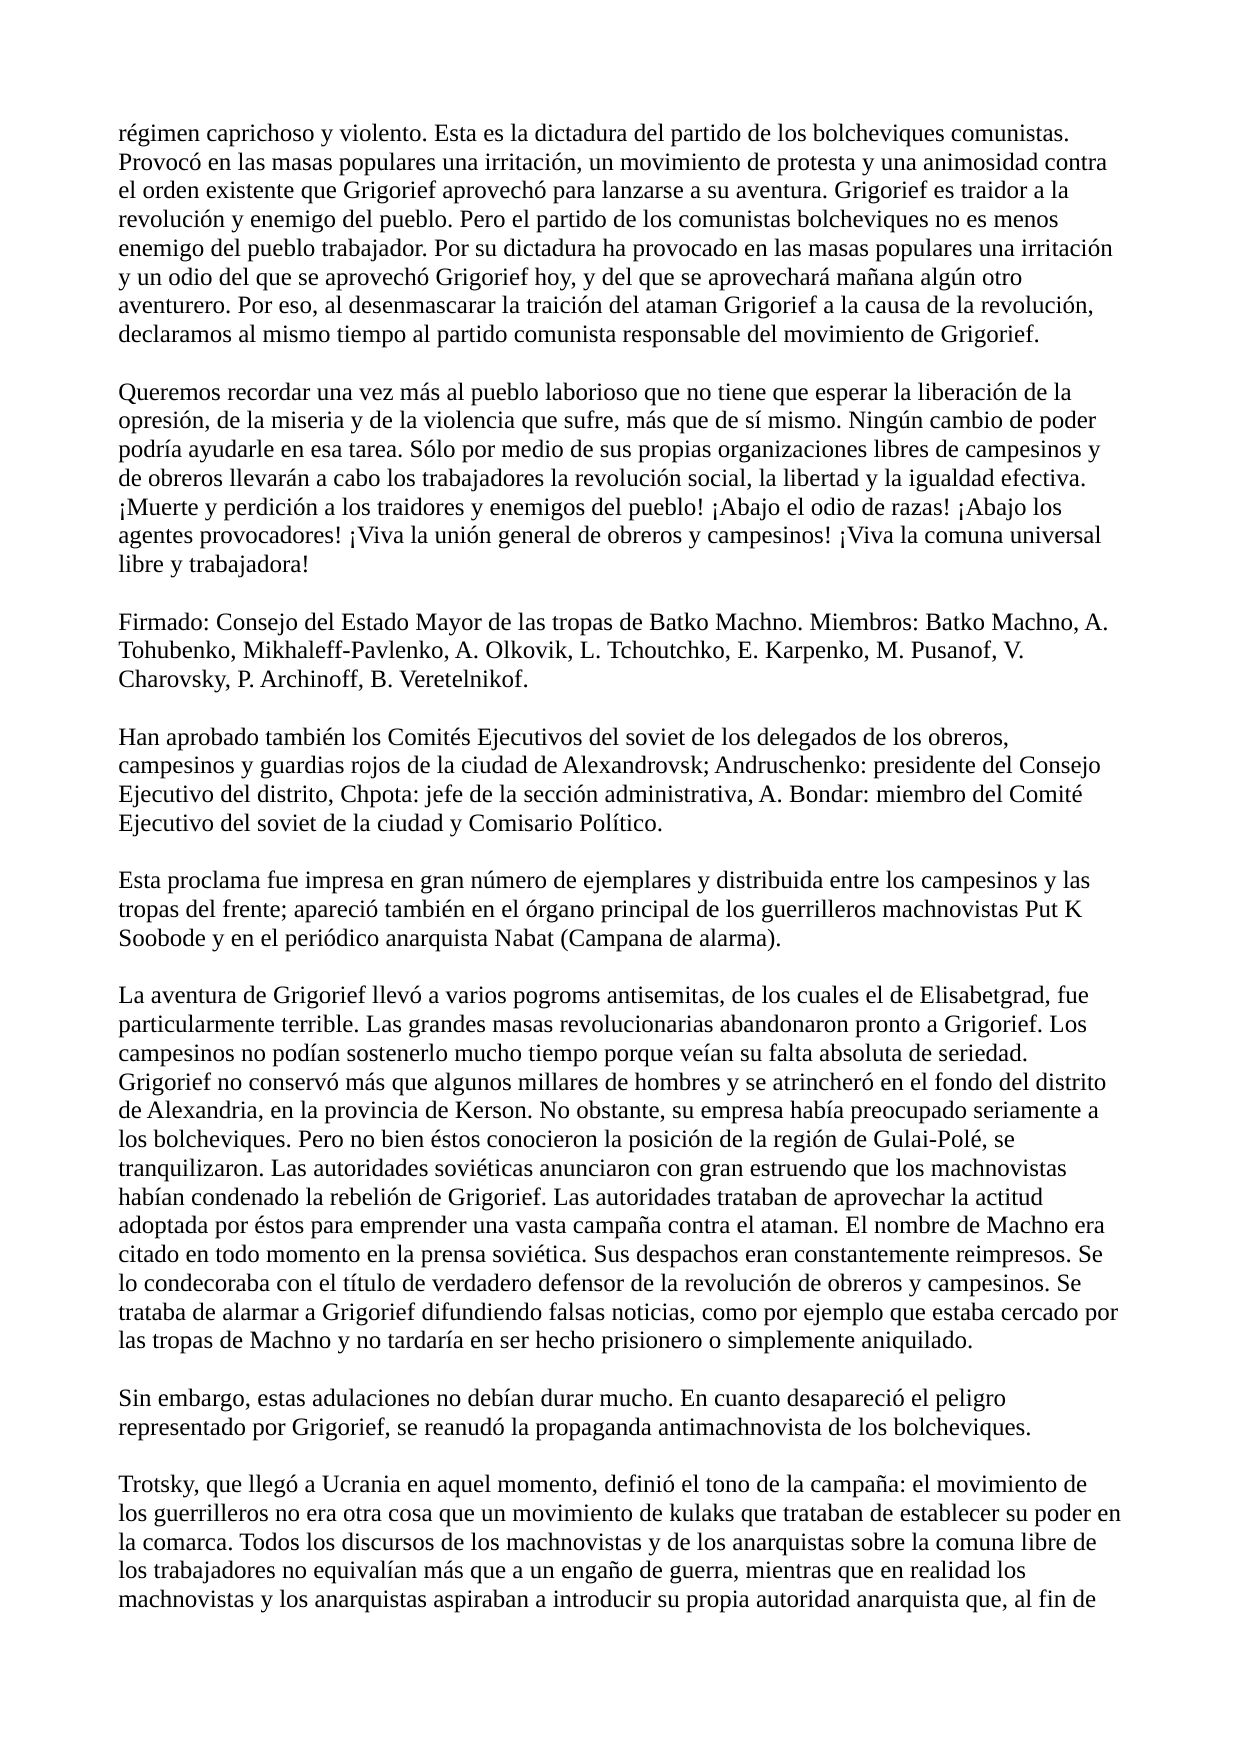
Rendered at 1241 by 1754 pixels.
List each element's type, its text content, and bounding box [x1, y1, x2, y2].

text Trotsky, que llegó a Ucrania en aquel momento, definió el tono de la campaña: el movimiento de los guerrilleros no era otra cosa que un movimiento de kulaks que trataban de establecer su poder en la comarca. Todos los discursos de los machnovistas y de los anarquistas sobre la comuna libre de los trabajadores no equivalían más que a un engaño de guerra, mientras que en realidad los machnovistas y los anarquistas aspiraban a introducir su propia autoridad anarquista que, al fin de [118, 1469, 1122, 1613]
text Esta proclama fue impresa en gran número de ejemplares y distribuida entre los campesinos y las tropas del frente; apareció también en el órgano principal de los guerrilleros machnovistas Put K Soobode y en el periódico anarquista Nabat (Campana de alarma). [118, 866, 1122, 952]
text Firmado: Consejo del Estado Mayor de las tropas de Batko Machno. Miembros: Batko Machno, A. Tohubenko, Mikhaleff-Pavlenko, A. Olkovik, L. Tchoutchko, E. Karpenko, M. Pusanof, V. Charovsky, P. Archinoff, B. Veretelnikof. [118, 607, 1122, 693]
text Queremos recordar una vez más al pueblo laborioso que no tiene que esperar la liberación de la opresión, de la miseria y de la violencia que sufre, más que de sí mismo. Ningún cambio de poder podría ayudarle en esa tarea. Sólo por medio de sus propias organizaciones libres de campesinos y de obreros llevarán a cabo los trabajadores la revolución social, la libertad y la igualdad efectiva. ¡Muerte y perdición a los traidores y enemigos del pueblo! ¡Abajo el odio de razas! ¡Abajo los agentes provocadores! ¡Viva la unión general de obreros y campesinos! ¡Viva la comuna universal libre y trabajadora! [118, 377, 1122, 578]
text Sin embargo, estas adulaciones no debían durar mucho. En cuanto desapareció el peligro representado por Grigorief, se reanudó la propaganda antimachnovista de los bolcheviques. [118, 1383, 1122, 1441]
text La aventura de Grigorief llevó a varios pogroms antisemitas, de los cuales el de Elisabetgrad, fue particularmente terrible. Las grandes masas revolucionarias abandonaron pronto a Grigorief. Los campesinos no podían sostenerlo mucho tiempo porque veían su falta absoluta de seriedad. Grigorief no conservó más que algunos millares de hombres y se atrincheró en el fondo del distrito de Alexandria, en la provincia de Kerson. No obstante, su empresa había preocupado seriamente a los bolcheviques. Pero no bien éstos conocieron la posición de la región de Gulai-Polé, se tranquilizaron. Las autoridades soviéticas anunciaron con gran estruendo que los machnovistas habían condenado la rebelión de Grigorief. Las autoridades trataban de aprovechar la actitud adoptada por éstos para emprender una vasta campaña contra el ataman. El nombre de Machno era citado en todo momento en la prensa soviética. Sus despachos eran constantemente reimpresos. Se lo condecoraba con el título de verdadero defensor de la revolución de obreros y campesinos. Se trataba de alarmar a Grigorief difundiendo falsas noticias, como por ejemplo que estaba cercado por las tropas de Machno y no tardaría en ser hecho prisionero o simplemente aniquilado. [118, 981, 1122, 1354]
text Han aprobado también los Comités Ejecutivos del soviet de los delegados de los obreros, campesinos y guardias rojos de la ciudad de Alexandrovsk; Andruschenko: presidente del Consejo Ejecutivo del distrito, Chpota: jefe de la sección administrativa, A. Bondar: miembro del Comité Ejecutivo del soviet de la ciudad y Comisario Político. [118, 722, 1122, 837]
text régimen caprichoso y violento. Esta es la dictadura del partido de los bolcheviques comunistas. Provocó en las masas populares una irritación, un movimiento de protesta y una animosidad contra el orden existente que Grigorief aprovechó para lanzarse a su aventura. Grigorief es traidor a la revolución y enemigo del pueblo. Pero el partido de los comunistas bolcheviques no es menos enemigo del pueblo trabajador. Por su dictadura ha provocado en las masas populares una irritación y un odio del que se aprovechó Grigorief hoy, y del que se aprovechará mañana algún otro aventurero. Por eso, al desenmascarar la traición del ataman Grigorief a la causa de la revolución, declaramos al mismo tiempo al partido comunista responsable del movimiento de Grigorief. [118, 118, 1122, 348]
